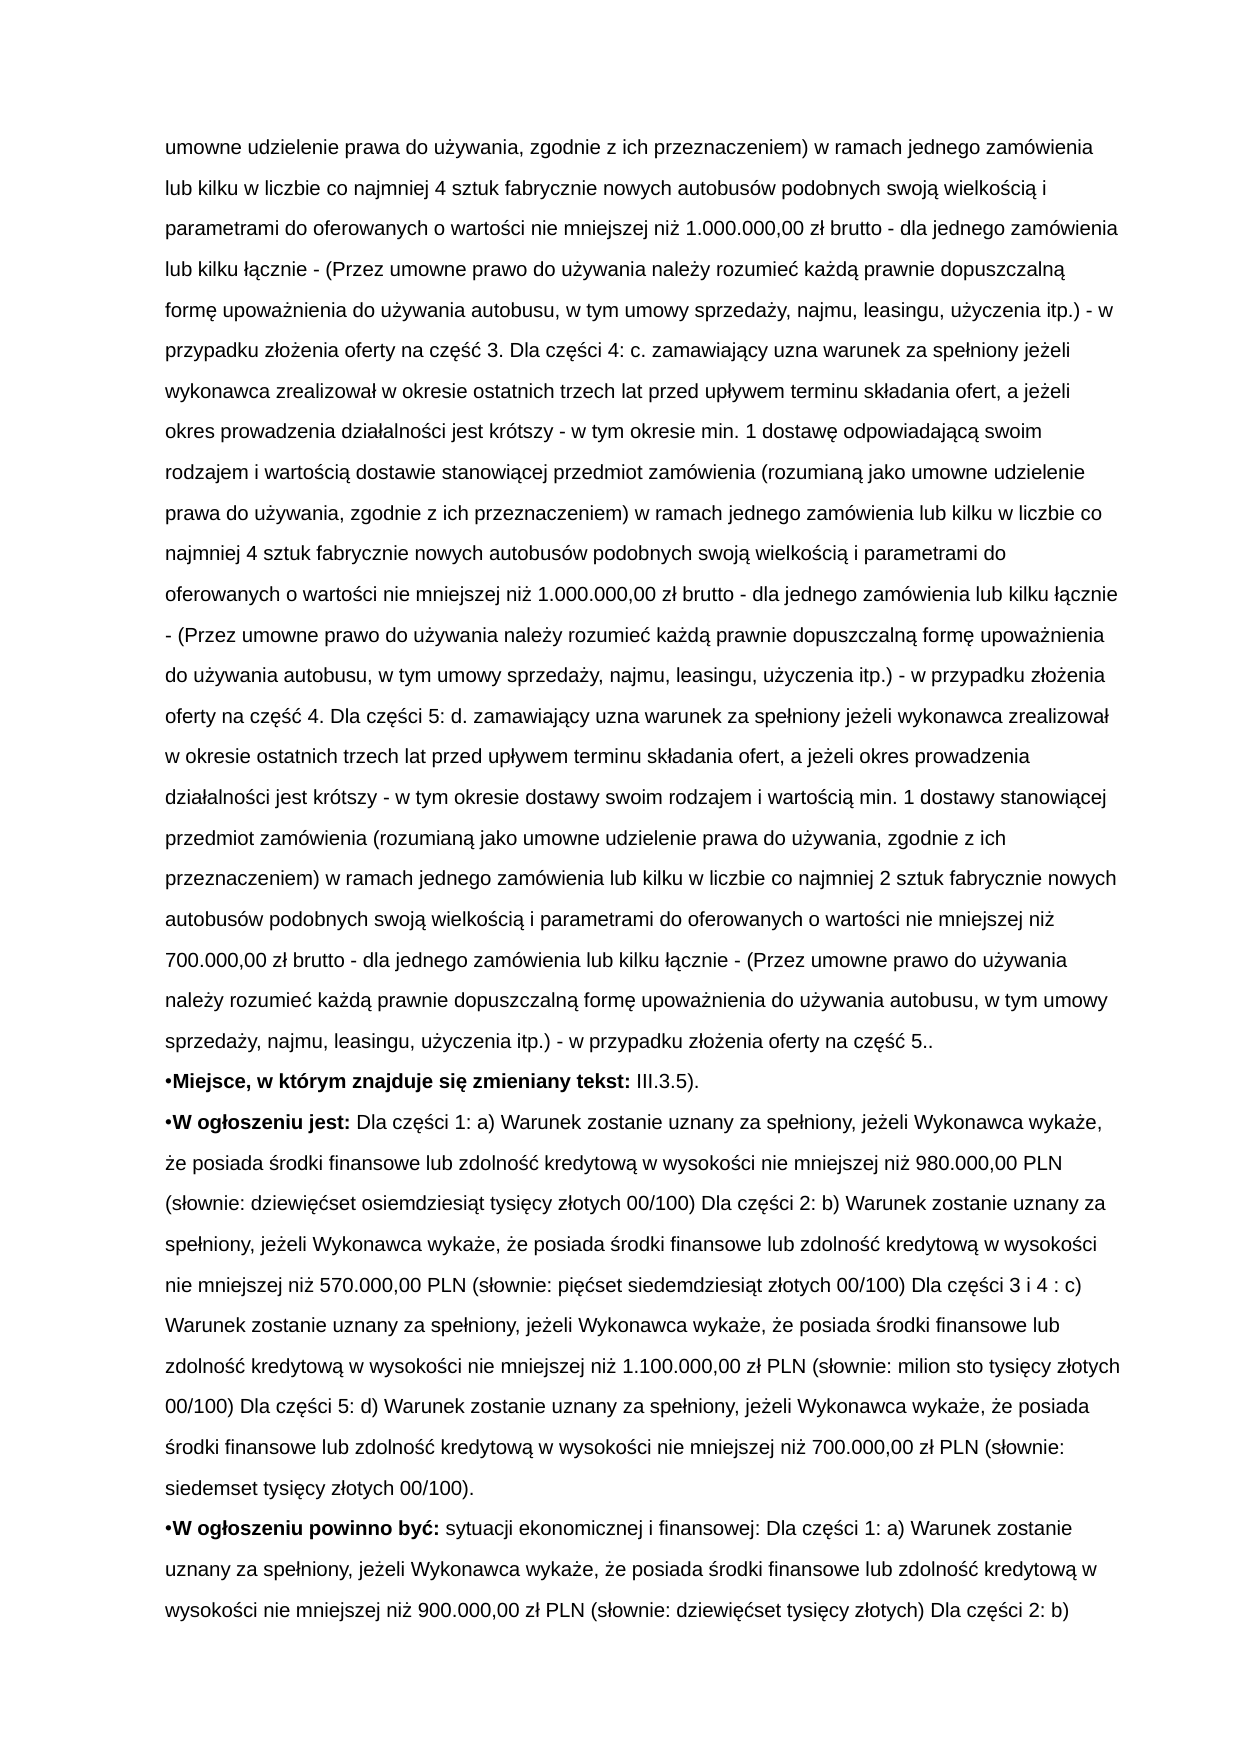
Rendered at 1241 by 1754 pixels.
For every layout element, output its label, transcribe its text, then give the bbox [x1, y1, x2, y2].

list umowne udzielenie prawa do używania, zgodnie z ich przeznaczeniem) w ramach jednego zamówienia lub kilku w liczbie co najmniej 4 sztuk fabrycznie nowych autobusów podobnych swoją wielkością i parametrami do oferowanych o wartości nie mniejszej niż 1.000.000,00 zł brutto - dla jednego zamówienia lub kilku łącznie - (Przez umowne prawo do używania należy rozumieć każdą prawnie dopuszczalną formę upoważnienia do używania autobusu, w tym umowy sprzedaży, najmu, leasingu, użyczenia itp.) - w przypadku złożenia oferty na część 3. Dla części 4: c. zamawiający uzna warunek za spełniony jeżeli wykonawca zrealizował w okresie ostatnich trzech lat przed upływem terminu składania ofert, a jeżeli okres prowadzenia działalności jest krótszy - w tym okresie min. 1 dostawę odpowiadającą swoim rodzajem i wartością dostawie stanowiącej przedmiot zamówienia (rozumianą jako umowne udzielenie prawa do używania, zgodnie z ich przeznaczeniem) w ramach jednego zamówienia lub kilku w liczbie co najmniej 4 sztuk fabrycznie nowych autobusów podobnych swoją wielkością i parametrami do oferowanych o wartości nie mniejszej niż 1.000.000,00 zł brutto - dla jednego zamówienia lub kilku łącznie - (Przez umowne prawo do używania należy rozumieć każdą prawnie dopuszczalną formę upoważnienia do używania autobusu, w tym umowy sprzedaży, najmu, leasingu, użyczenia itp.) - w przypadku złożenia oferty na część 4. Dla części 5: d. zamawiający uzna warunek za spełniony jeżeli wykonawca zrealizował w okresie ostatnich trzech lat przed upływem terminu składania ofert, a jeżeli okres prowadzenia działalności jest krótszy - w tym okresie dostawy swoim rodzajem i wartością min. 1 dostawy stanowiącej przedmiot zamówienia (rozumianą jako umowne udzielenie prawa do używania, zgodnie z ich przeznaczeniem) w ramach jednego zamówienia lub kilku w liczbie co najmniej 2 sztuk fabrycznie nowych autobusów podobnych swoją wielkością i parametrami do oferowanych o wartości nie mniejszej niż 700.000,00 zł brutto - dla jednego zamówienia lub kilku łącznie - (Przez umowne prawo do używania należy rozumieć każdą prawnie dopuszczalną formę upoważnienia do używania autobusu, w tym umowy sprzedaży, najmu, leasingu, użyczenia itp.) - w przypadku złożenia oferty na część 5.. [118, 118, 1122, 1052]
list W ogłoszeniu powinno być: sytuacji ekonomicznej i finansowej: Dla części 1: a) Warunek zostanie uznany za spełniony, jeżeli Wykonawca wykaże, że posiada środki finansowe lub zdolność kredytową w wysokości nie mniejszej niż 900.000,00 zł PLN (słownie: dziewięćset tysięcy złotych) Dla części 2: b) [118, 1499, 1122, 1621]
list Miejsce, w którym znajduje się zmieniany tekst: III.3.5). [118, 1052, 1122, 1093]
list W ogłoszeniu jest: Dla części 1: a) Warunek zostanie uznany za spełniony, jeżeli Wykonawca wykaże, że posiada środki finansowe lub zdolność kredytową w wysokości nie mniejszej niż 980.000,00 PLN (słownie: dziewięćset osiemdziesiąt tysięcy złotych 00/100) Dla części 2: b) Warunek zostanie uznany za spełniony, jeżeli Wykonawca wykaże, że posiada środki finansowe lub zdolność kredytową w wysokości nie mniejszej niż 570.000,00 PLN (słownie: pięćset siedemdziesiąt złotych 00/100) Dla części 3 i 4 : c) Warunek zostanie uznany za spełniony, jeżeli Wykonawca wykaże, że posiada środki finansowe lub zdolność kredytową w wysokości nie mniejszej niż 1.100.000,00 zł PLN (słownie: milion sto tysięcy złotych 00/100) Dla części 5: d) Warunek zostanie uznany za spełniony, jeżeli Wykonawca wykaże, że posiada środki finansowe lub zdolność kredytową w wysokości nie mniejszej niż 700.000,00 zł PLN (słownie: siedemset tysięcy złotych 00/100). [118, 1093, 1122, 1499]
